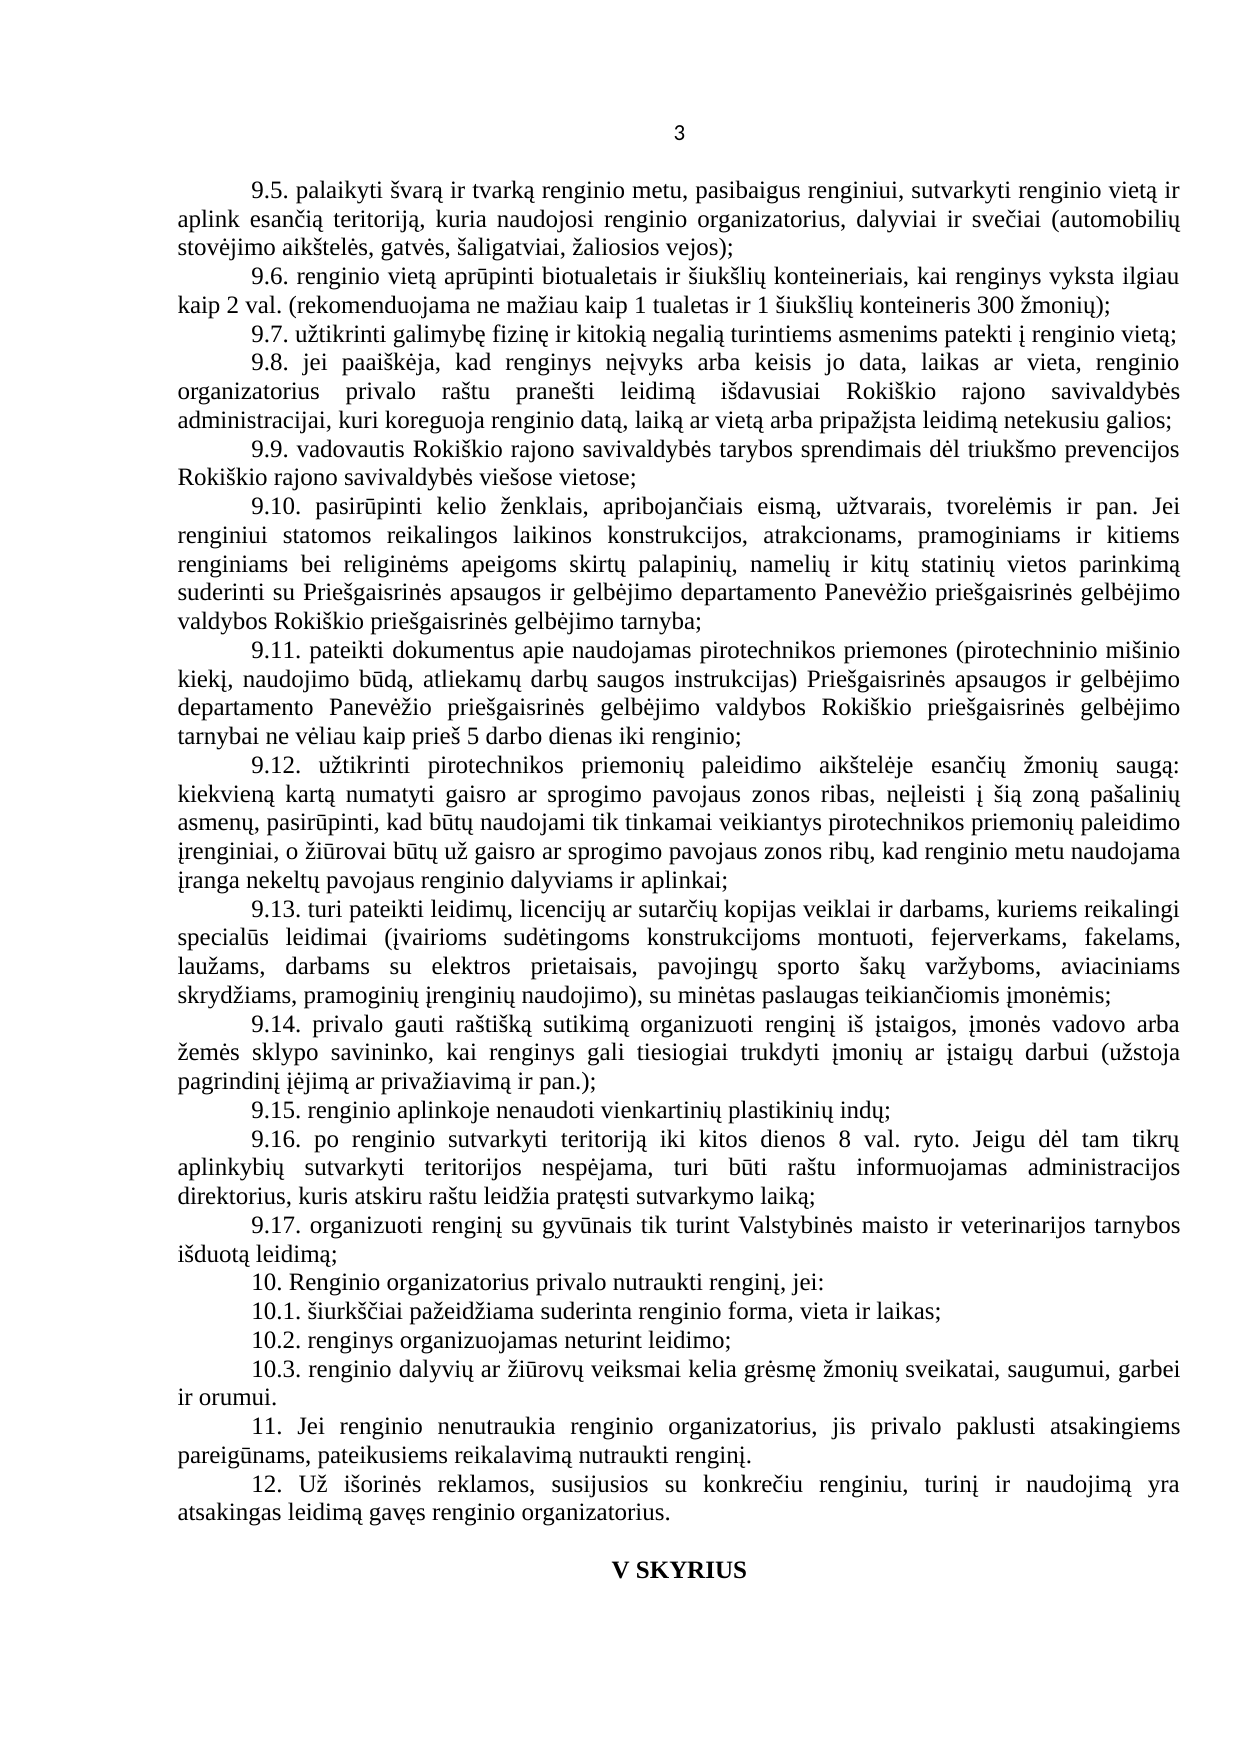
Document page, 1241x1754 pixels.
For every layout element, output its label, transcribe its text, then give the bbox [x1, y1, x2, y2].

text 9.8. jei paaiškėja, kad renginys neįvyks arba keisis jo data, laikas ar vieta, renginio organizatorius privalo raštu pranešti leidimą išdavusiai Rokiškio rajono savivaldybės administracijai, kuri koreguoja renginio datą, laiką ar vietą arba pripažįsta leidimą netekusiu galios; [177, 347, 1181, 434]
text 10.2. renginys organizuojamas neturint leidimo; [177, 1325, 1181, 1354]
text 9.14. privalo gauti raštišką sutikimą organizuoti renginį iš įstaigos, įmonės vadovo arba žemės sklypo savininko, kai renginys gali tiesiogiai trukdyti įmonių ar įstaigų darbui (užstoja pagrindinį įėjimą ar privažiavimą ir pan.); [177, 1009, 1181, 1095]
text 10.3. renginio dalyvių ar žiūrovų veiksmai kelia grėsmę žmonių sveikatai, saugumui, garbei ir orumui. [177, 1354, 1181, 1411]
text 10.1. šiurkščiai pažeidžiama suderinta renginio forma, vieta ir laikas; [177, 1296, 1181, 1325]
text 11. Jei renginio nenutraukia renginio organizatorius, jis privalo paklusti atsakingiems pareigūnams, pateikusiems reikalavimą nutraukti renginį. [177, 1411, 1181, 1469]
text 9.7. užtikrinti galimybę fizinę ir kitokią negalią turintiems asmenims patekti į renginio vietą; [177, 319, 1181, 347]
text 9.6. renginio vietą aprūpinti biotualetais ir šiukšlių konteineriais, kai renginys vyksta ilgiau kaip 2 val. (rekomenduojama ne mažiau kaip 1 tualetas ir 1 šiukšlių konteineris 300 žmonių); [177, 261, 1181, 319]
text 9.13. turi pateikti leidimų, licencijų ar sutarčių kopijas veiklai ir darbams, kuriems reikalingi specialūs leidimai (įvairioms sudėtingoms konstrukcijoms montuoti, fejerverkams, fakelams, laužams, darbams su elektros prietaisais, pavojingų sporto šakų varžyboms, aviaciniams skrydžiams, pramoginių įrenginių naudojimo), su minėtas paslaugas teikiančiomis įmonėmis; [177, 894, 1181, 1009]
text 9.9. vadovautis Rokiškio rajono savivaldybės tarybos sprendimais dėl triukšmo prevencijos Rokiškio rajono savivaldybės viešose vietose; [177, 434, 1181, 491]
text 9.16. po renginio sutvarkyti teritoriją iki kitos dienos 8 val. ryto. Jeigu dėl tam tikrų aplinkybių sutvarkyti teritorijos nespėjama, turi būti raštu informuojamas administracijos direktorius, kuris atskiru raštu leidžia pratęsti sutvarkymo laiką; [177, 1124, 1181, 1210]
text 9.11. pateikti dokumentus apie naudojamas pirotechnikos priemones (pirotechninio mišinio kiekį, naudojimo būdą, atliekamų darbų saugos instrukcijas) Priešgaisrinės apsaugos ir gelbėjimo departamento Panevėžio priešgaisrinės gelbėjimo valdybos Rokiškio priešgaisrinės gelbėjimo tarnybai ne vėliau kaip prieš 5 darbo dienas iki renginio; [177, 635, 1181, 750]
text V SKYRIUS [177, 1555, 1181, 1584]
text 10. Renginio organizatorius privalo nutraukti renginį, jei: [177, 1267, 1181, 1296]
text 9.12. užtikrinti pirotechnikos priemonių paleidimo aikštelėje esančių žmonių saugą: kiekvieną kartą numatyti gaisro ar sprogimo pavojaus zonos ribas, neįleisti į šią zoną pašalinių asmenų, pasirūpinti, kad būtų naudojami tik tinkamai veikiantys pirotechnikos priemonių paleidimo įrenginiai, o žiūrovai būtų už gaisro ar sprogimo pavojaus zonos ribų, kad renginio metu naudojama įranga nekeltų pavojaus renginio dalyviams ir aplinkai; [177, 750, 1181, 894]
text 12. Už išorinės reklamos, susijusios su konkrečiu renginiu, turinį ir naudojimą yra atsakingas leidimą gavęs renginio organizatorius. [177, 1469, 1181, 1526]
text 9.5. palaikyti švarą ir tvarką renginio metu, pasibaigus renginiui, sutvarkyti renginio vietą ir aplink esančią teritoriją, kuria naudojosi renginio organizatorius, dalyviai ir svečiai (automobilių stovėjimo aikštelės, gatvės, šaligatviai, žaliosios vejos); [177, 175, 1181, 261]
text 9.10. pasirūpinti kelio ženklais, apribojančiais eismą, užtvarais, tvorelėmis ir pan. Jei renginiui statomos reikalingos laikinos konstrukcijos, atrakcionams, pramoginiams ir kitiems renginiams bei religinėms apeigoms skirtų palapinių, namelių ir kitų statinių vietos parinkimą suderinti su Priešgaisrinės apsaugos ir gelbėjimo departamento Panevėžio priešgaisrinės gelbėjimo valdybos Rokiškio priešgaisrinės gelbėjimo tarnyba; [177, 491, 1181, 635]
text 9.15. renginio aplinkoje nenaudoti vienkartinių plastikinių indų; [177, 1095, 1181, 1124]
text 9.17. organizuoti renginį su gyvūnais tik turint Valstybinės maisto ir veterinarijos tarnybos išduotą leidimą; [177, 1210, 1181, 1267]
